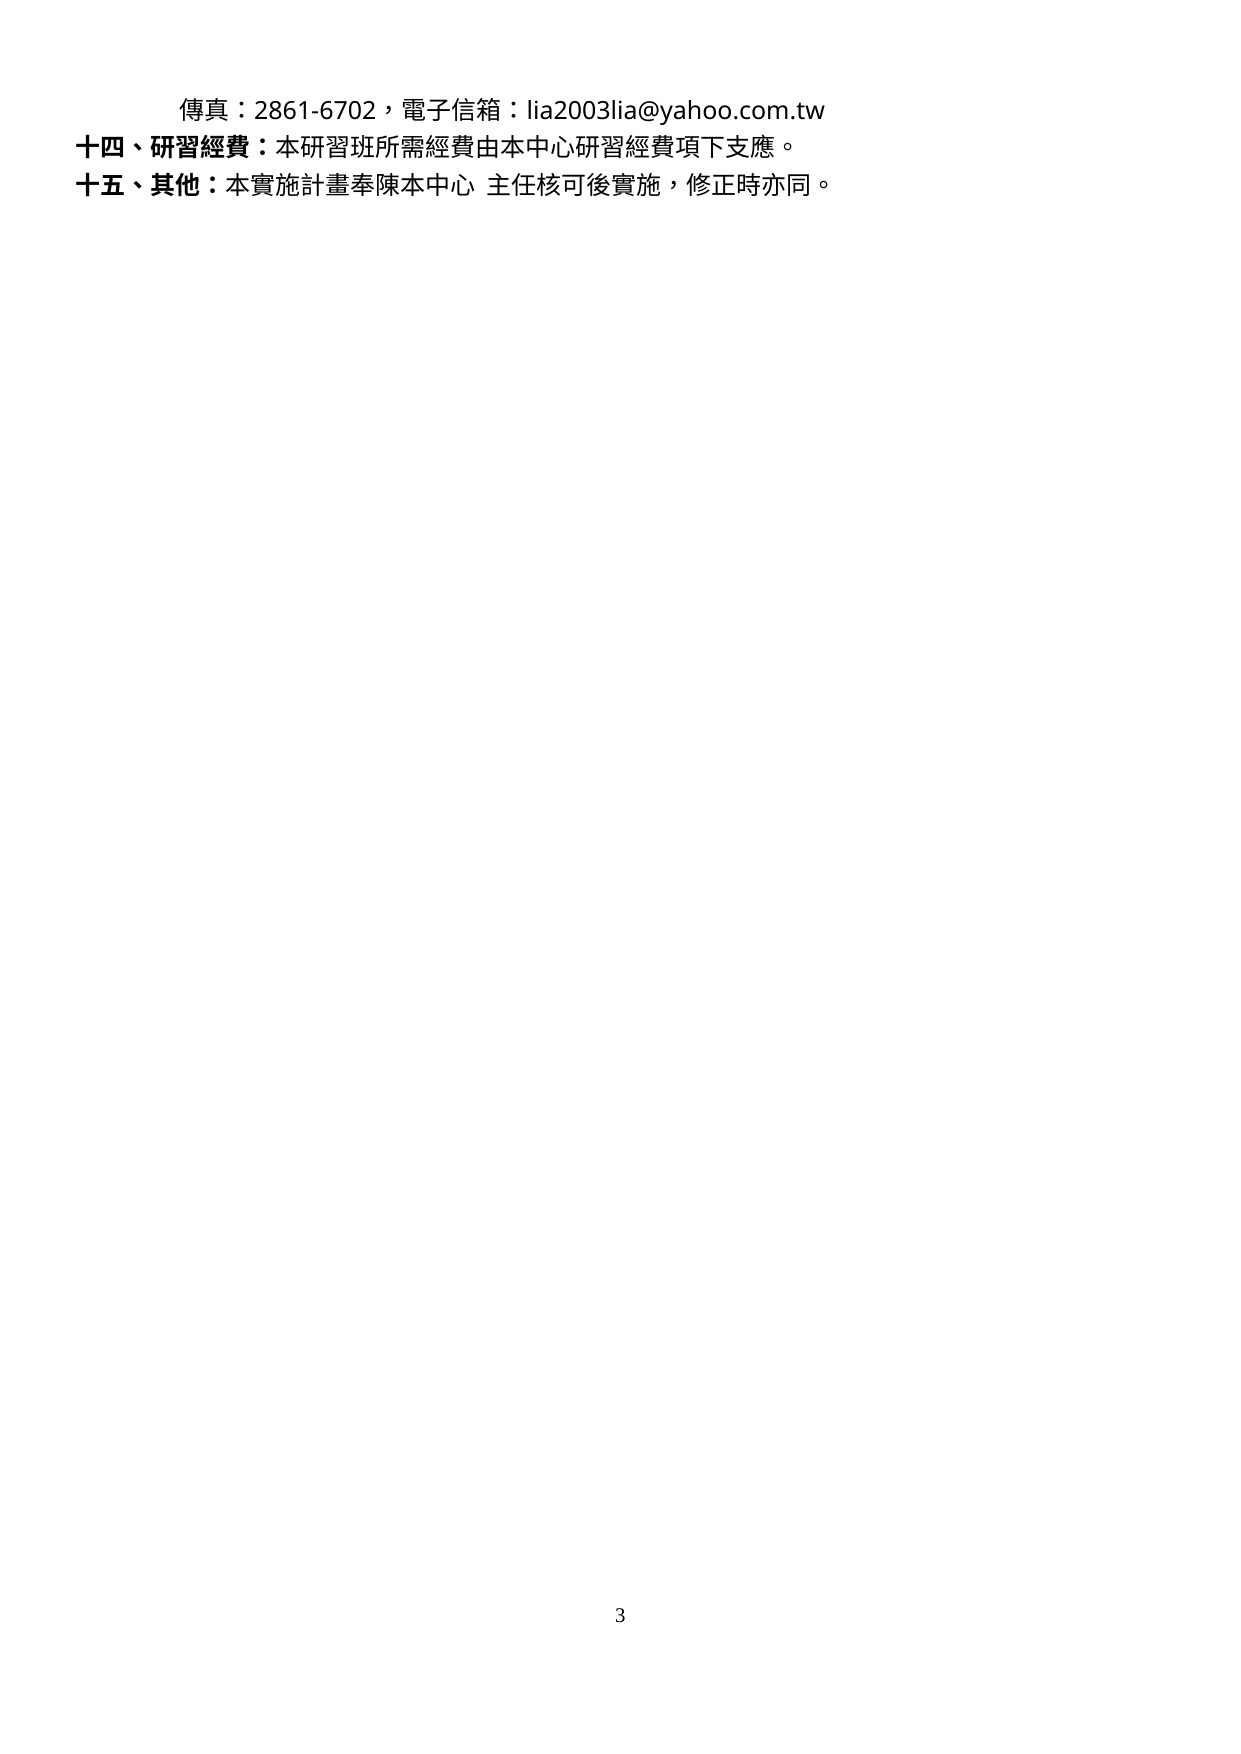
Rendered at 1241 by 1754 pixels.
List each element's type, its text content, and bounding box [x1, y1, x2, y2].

text 傳真：2861-6702，電子信箱：lia2003lia@yahoo.com.tw [75, 90, 1165, 127]
text 十五、其他：本實施計畫奉陳本中心 主任核可後實施，修正時亦同。 [25, 165, 1165, 202]
text 十四、研習經費：本研習班所需經費由本中心研習經費項下支應。 [75, 127, 1165, 165]
